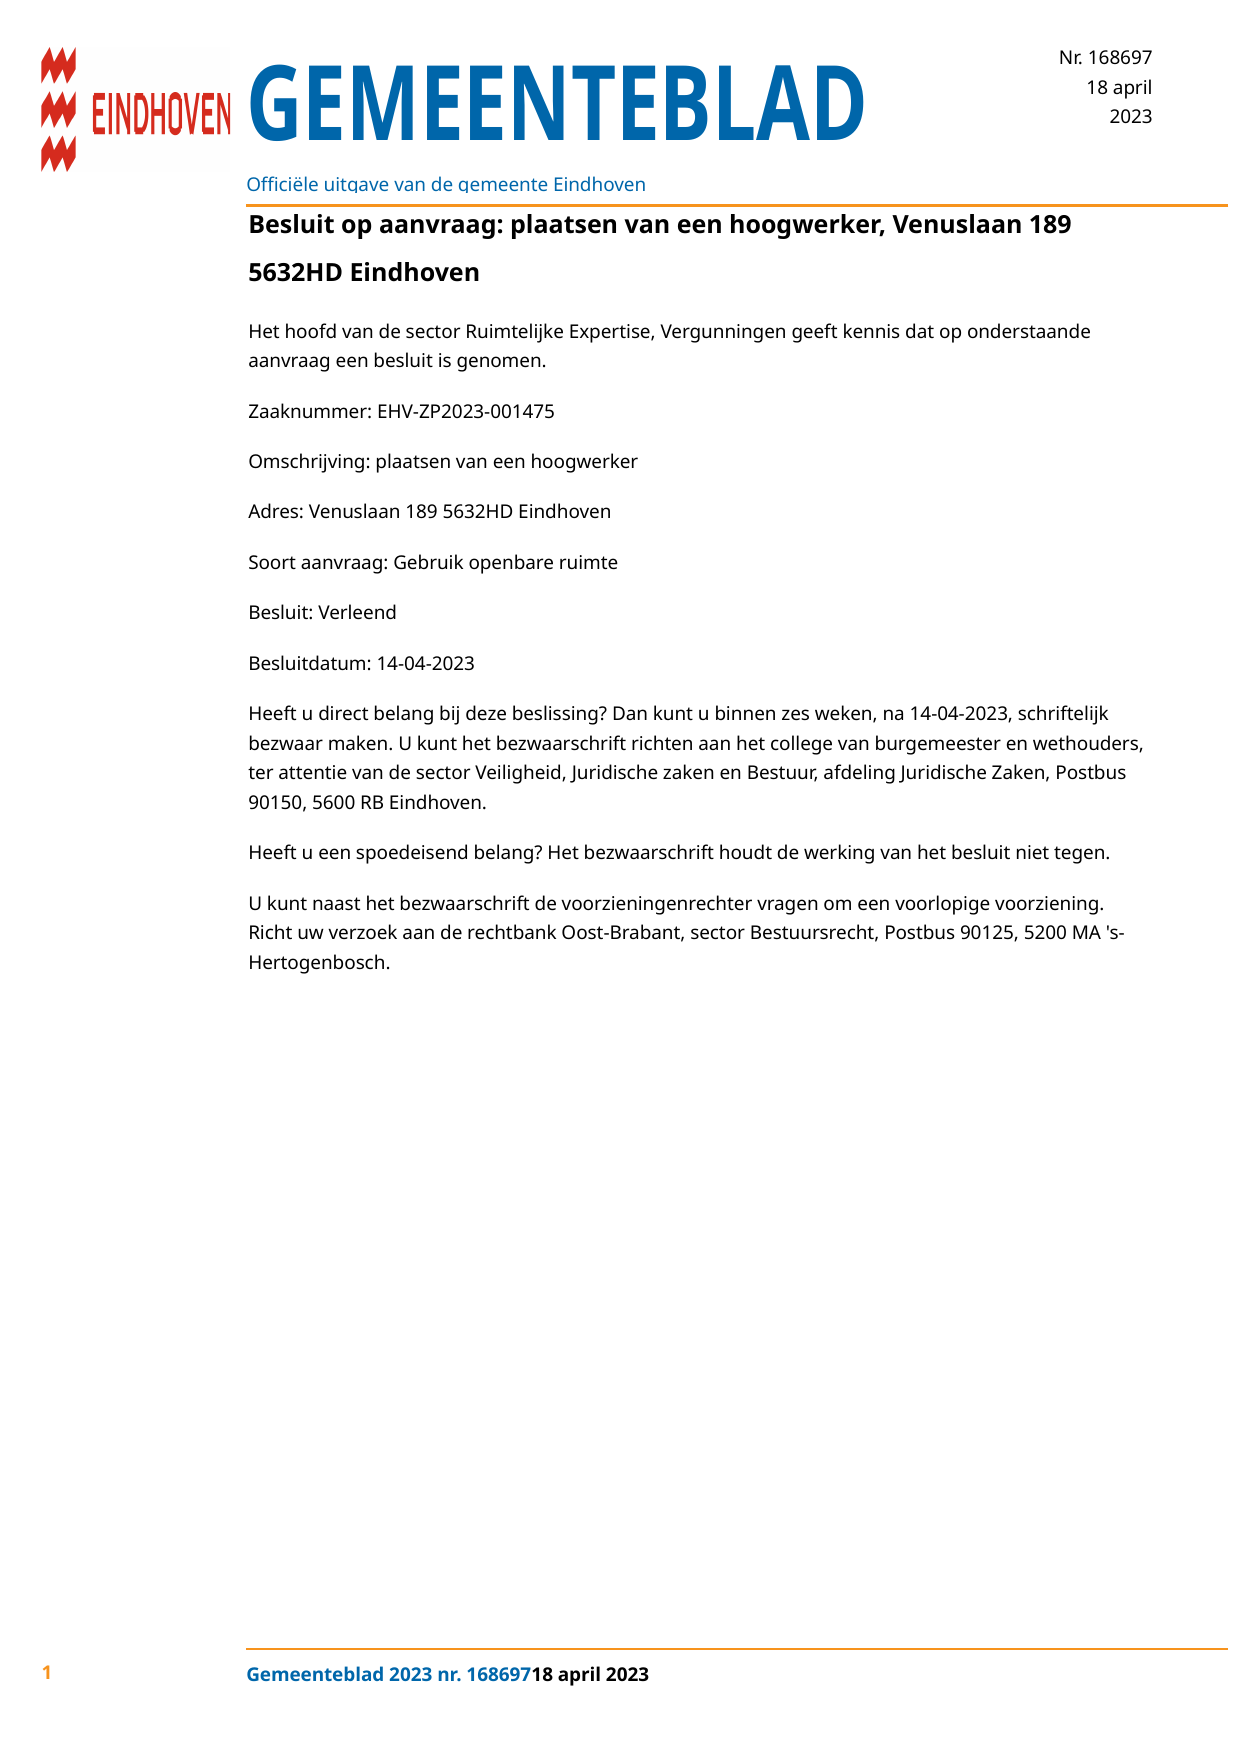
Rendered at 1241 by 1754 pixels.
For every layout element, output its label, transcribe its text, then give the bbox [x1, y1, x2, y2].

text Adres: Venuslaan 189 5632HD Eindhoven [248, 499, 1152, 524]
text Omschrijving: plaatsen van een hoogwerker [248, 448, 1152, 474]
text Heeft u direct belang bij deze beslissing? Dan kunt u binnen zes weken, na 14-04-2023, schriftelijk bezwaar maken. U kunt het bezwaarschrift richten aan het college van burgemeester en wethouders, ter attentie van de sector Veiligheid, Juridische zaken en Bestuur, afdeling Juridische Zaken, Postbus 90150, 5600 RB Eindhoven. [248, 700, 1152, 815]
text Besluit op aanvraag: plaatsen van een hoogwerker, Venuslaan 189 5632HD Eindhoven [248, 207, 1152, 288]
text Zaaknummer: EHV-ZP2023-001475 [248, 398, 1152, 424]
text Soort aanvraag: Gebruik openbare ruimte [248, 549, 1152, 575]
text U kunt naast het bezwaarschrift de voorzieningenrechter vragen om een voorlopige voorziening. Richt uw verzoek aan de rechtbank Oost-Brabant, sector Bestuursrecht, Postbus 90125, 5200 MA 's-Hertogenbosch. [248, 890, 1152, 975]
text Heeft u een spoedeisend belang? Het bezwaarschrift houdt de werking van het besluit niet tegen. [248, 839, 1152, 865]
text Besluitdatum: 14-04-2023 [248, 650, 1152, 676]
text Besluit: Verleend [248, 599, 1152, 625]
text Het hoofd van de sector Ruimtelijke Expertise, Vergunningen geeft kennis dat op onderstaande aanvraag een besluit is genomen. [248, 318, 1152, 373]
picture [41, 47, 231, 172]
